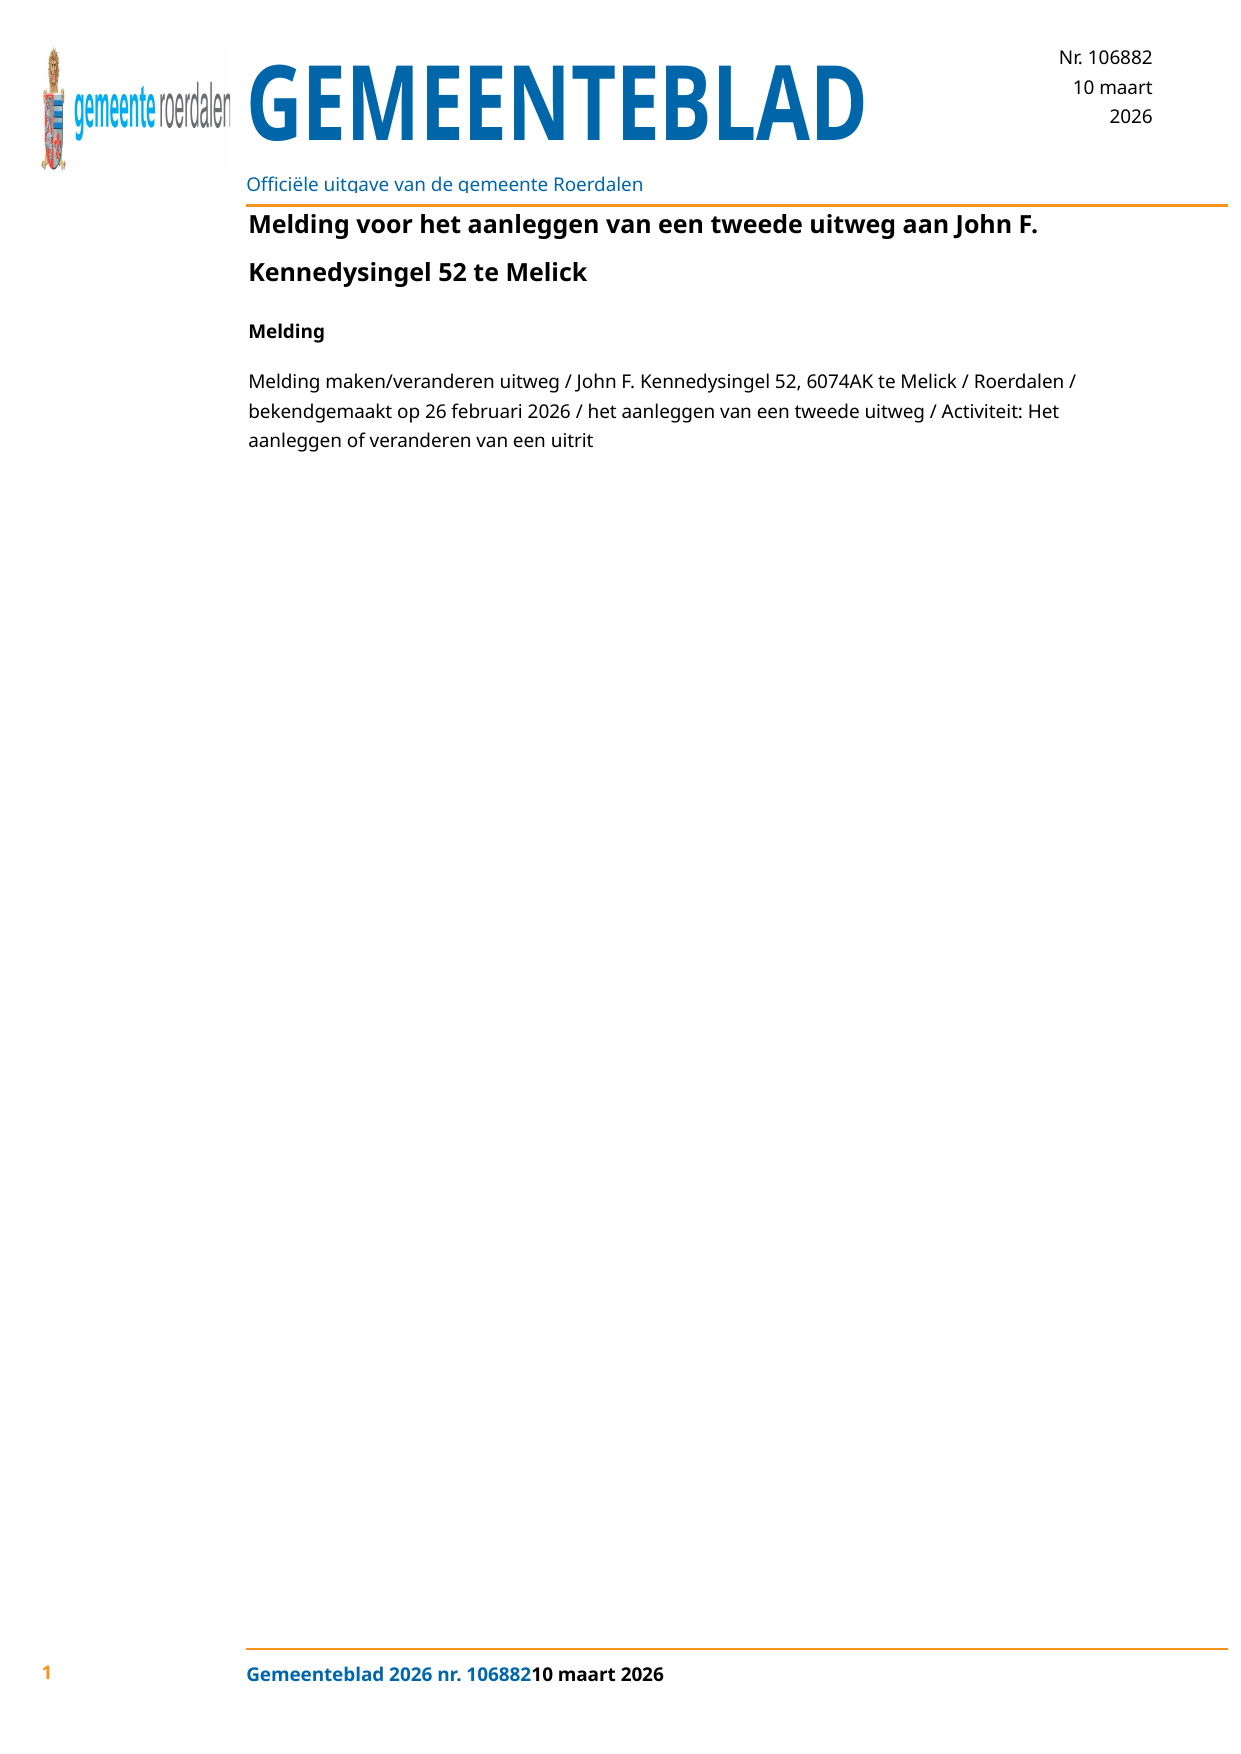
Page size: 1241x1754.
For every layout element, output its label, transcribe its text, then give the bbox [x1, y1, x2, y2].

picture [41, 47, 231, 172]
text Melding [248, 318, 1152, 344]
text Melding maken/veranderen uitweg / John F. Kennedysingel 52, 6074AK te Melick / Roerdalen / bekendgemaakt op 26 februari 2026 / het aanleggen van een tweede uitweg / Activiteit: Het aanleggen of veranderen van een uitrit [248, 368, 1152, 453]
text Melding voor het aanleggen van een tweede uitweg aan John F. Kennedysingel 52 te Melick [248, 207, 1152, 288]
